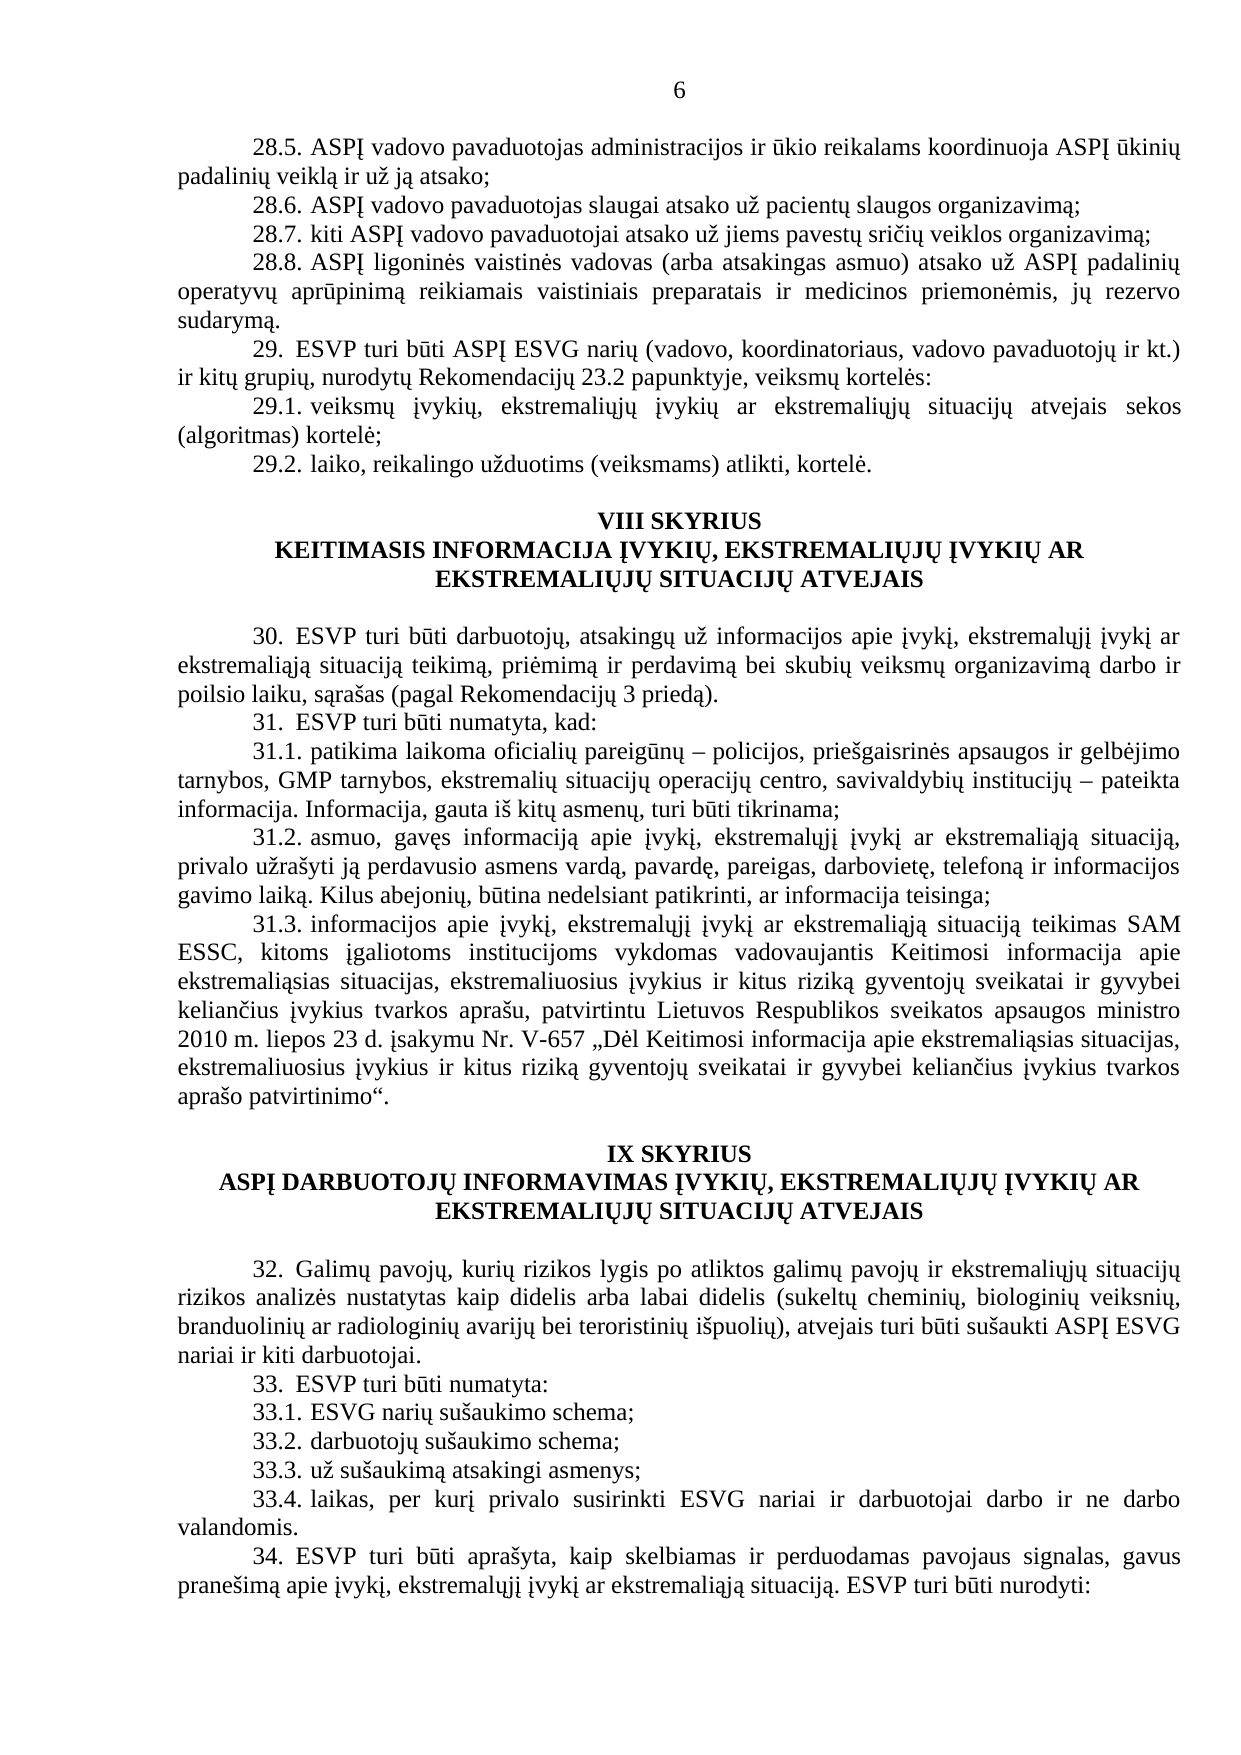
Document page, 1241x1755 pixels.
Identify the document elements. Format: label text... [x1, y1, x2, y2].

text IX SKYRIUS [177, 1139, 1181, 1167]
text 31.3. informacijos apie įvykį, ekstremalųjį įvykį ar ekstremaliąją situaciją teikimas SAM ESSC, kitoms įgaliotoms institucijoms vykdomas vadovaujantis Keitimosi informacija apie ekstremaliąsias situacijas, ekstremaliuosius įvykius ir kitus riziką gyventojų sveikatai ir gyvybei keliančius įvykius tvarkos aprašu, patvirtintu Lietuvos Respublikos sveikatos apsaugos ministro 2010 m. liepos 23 d. įsakymu Nr. V-657 „Dėl Keitimosi informacija apie ekstremaliąsias situacijas, ekstremaliuosius įvykius ir kitus riziką gyventojų sveikatai ir gyvybei keliančius įvykius tvarkos aprašo patvirtinimo“. [177, 909, 1181, 1110]
text 33. ESVP turi būti numatyta: [177, 1369, 1181, 1397]
text 31. ESVP turi būti numatyta, kad: [177, 707, 1181, 736]
text 28.8. ASPĮ ligoninės vaistinės vadovas (arba atsakingas asmuo) atsako už ASPĮ padalinių operatyvų aprūpinimą reikiamais vaistiniais preparatais ir medicinos priemonėmis, jų rezervo sudarymą. [177, 247, 1181, 334]
text 30. ESVP turi būti darbuotojų, atsakingų už informacijos apie įvykį, ekstremalųjį įvykį ar ekstremaliąją situaciją teikimą, priėmimą ir perdavimą bei skubių veiksmų organizavimą darbo ir poilsio laiku, sąrašas (pagal Rekomendacijų 3 priedą). [177, 621, 1181, 707]
text 34. ESVP turi būti aprašyta, kaip skelbiamas ir perduodamas pavojaus signalas, gavus pranešimą apie įvykį, ekstremalųjį įvykį ar ekstremaliąją situaciją. ESVP turi būti nurodyti: [177, 1541, 1181, 1599]
text 28.5. ASPĮ vadovo pavaduotojas administracijos ir ūkio reikalams koordinuoja ASPĮ ūkinių padalinių veiklą ir už ją atsako; [177, 132, 1181, 190]
text 29.1. veiksmų įvykių, ekstremaliųjų įvykių ar ekstremaliųjų situacijų atvejais sekos (algoritmas) kortelė; [177, 391, 1181, 449]
text 33.3. už sušaukimą atsakingi asmenys; [177, 1455, 1181, 1484]
text 28.7. kiti ASPĮ vadovo pavaduotojai atsako už jiems pavestų sričių veiklos organizavimą; [177, 219, 1181, 247]
text ASPĮ DARBUOTOJŲ INFORMAVIMAS ĮVYKIŲ, EKSTREMALIŲJŲ ĮVYKIŲ AR EKSTREMALIŲJŲ SITUACIJŲ ATVEJAIS [177, 1167, 1181, 1225]
text 29. ESVP turi būti ASPĮ ESVG narių (vadovo, koordinatoriaus, vadovo pavaduotojų ir kt.) ir kitų grupių, nurodytų Rekomendacijų 23.2 papunktyje, veiksmų kortelės: [177, 334, 1181, 391]
text 33.1. ESVG narių sušaukimo schema; [177, 1397, 1181, 1426]
text KEITIMASIS INFORMACIJA ĮVYKIŲ, EKSTREMALIŲJŲ ĮVYKIŲ AR EKSTREMALIŲJŲ SITUACIJŲ ATVEJAIS [177, 535, 1181, 592]
text 33.4. laikas, per kurį privalo susirinkti ESVG nariai ir darbuotojai darbo ir ne darbo valandomis. [177, 1484, 1181, 1541]
text 33.2. darbuotojų sušaukimo schema; [177, 1426, 1181, 1455]
text 31.1. patikima laikoma oficialių pareigūnų – policijos, priešgaisrinės apsaugos ir gelbėjimo tarnybos, GMP tarnybos, ekstremalių situacijų operacijų centro, savivaldybių institucijų – pateikta informacija. Informacija, gauta iš kitų asmenų, turi būti tikrinama; [177, 736, 1181, 822]
text 32. Galimų pavojų, kurių rizikos lygis po atliktos galimų pavojų ir ekstremaliųjų situacijų rizikos analizės nustatytas kaip didelis arba labai didelis (sukeltų cheminių, biologinių veiksnių, branduolinių ar radiologinių avarijų bei teroristinių išpuolių), atvejais turi būti sušaukti ASPĮ ESVG nariai ir kiti darbuotojai. [177, 1254, 1181, 1369]
text VIII SKYRIUS [177, 506, 1181, 535]
text 31.2. asmuo, gavęs informaciją apie įvykį, ekstremalųjį įvykį ar ekstremaliąją situaciją, privalo užrašyti ją perdavusio asmens vardą, pavardę, pareigas, darbovietę, telefoną ir informacijos gavimo laiką. Kilus abejonių, būtina nedelsiant patikrinti, ar informacija teisinga; [177, 822, 1181, 909]
text 29.2. laiko, reikalingo užduotims (veiksmams) atlikti, kortelė. [177, 449, 1181, 477]
text 28.6. ASPĮ vadovo pavaduotojas slaugai atsako už pacientų slaugos organizavimą; [177, 190, 1181, 219]
